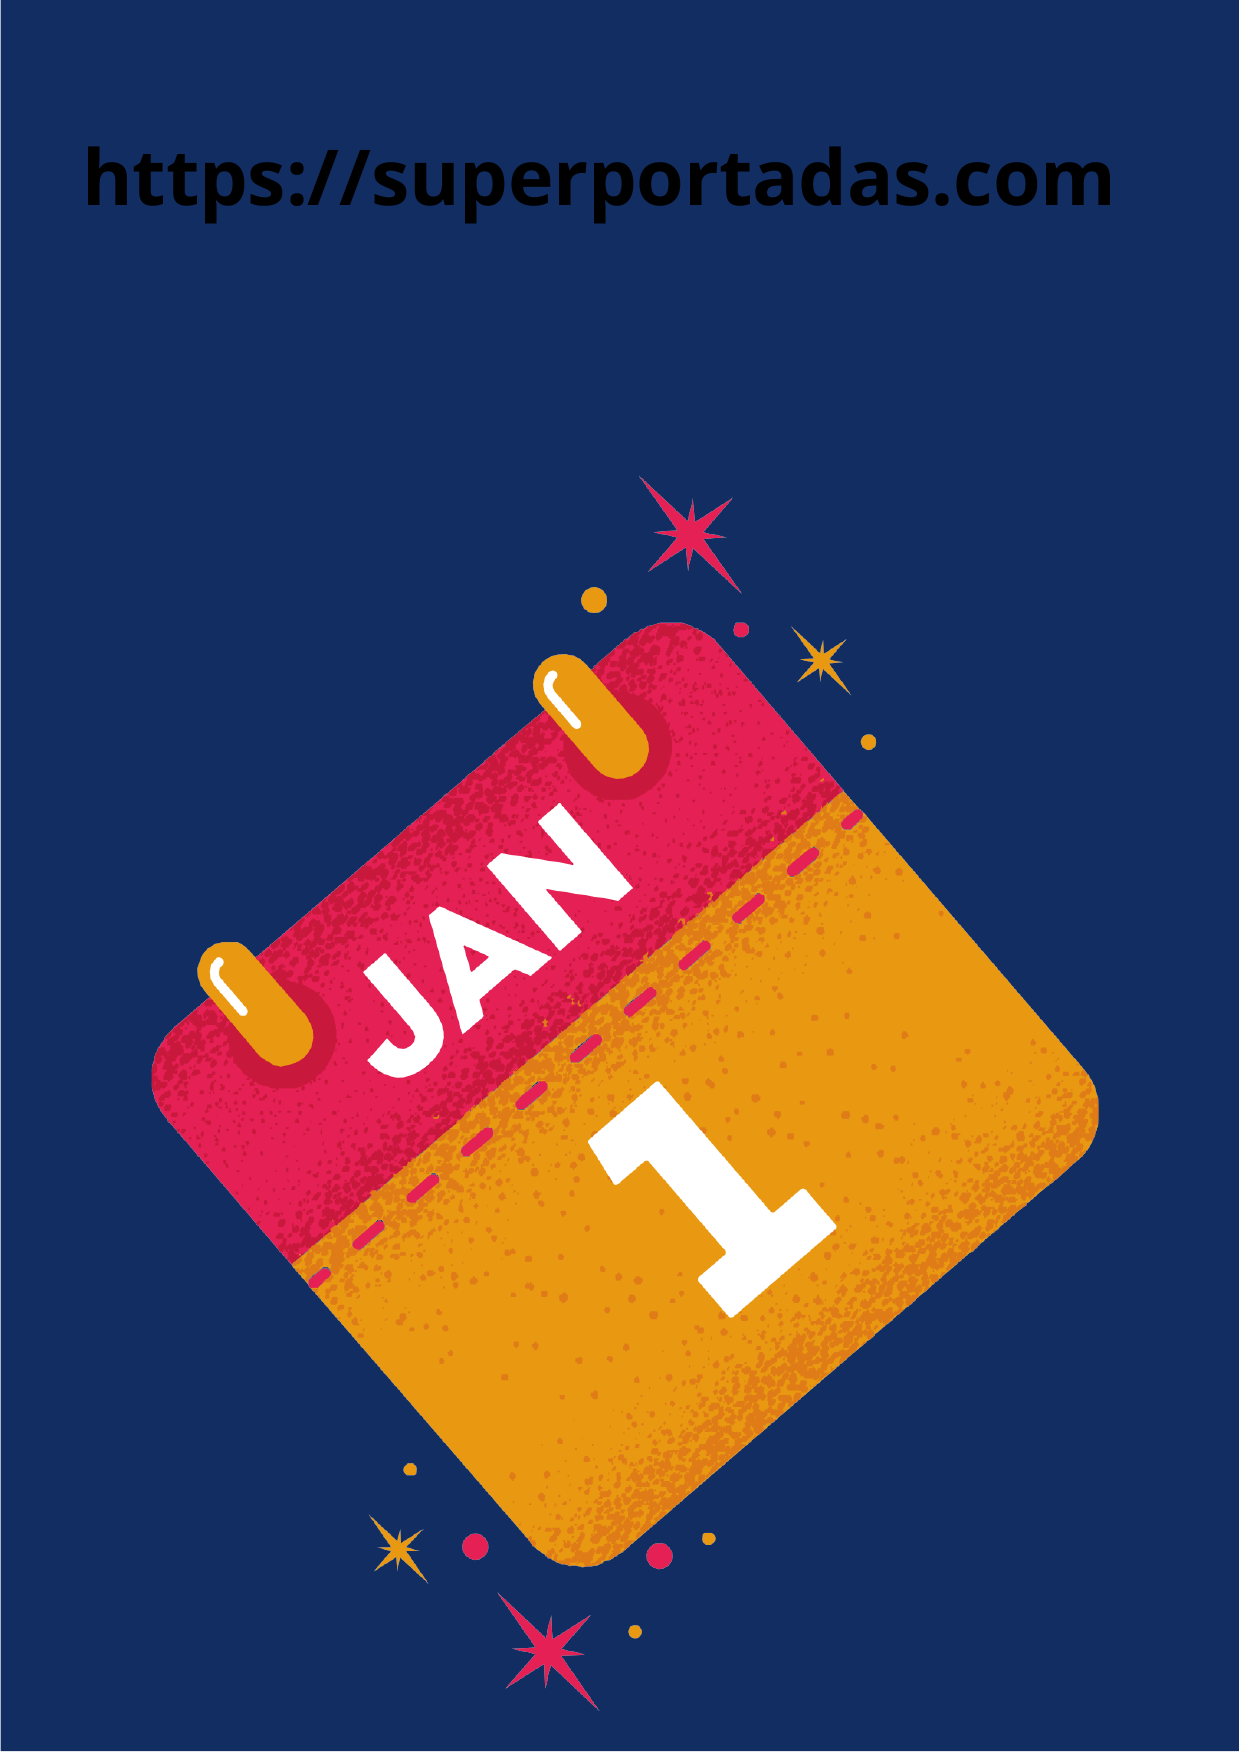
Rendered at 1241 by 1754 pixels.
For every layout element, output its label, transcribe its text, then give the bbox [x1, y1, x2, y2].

picture [151, 475, 1099, 1711]
text https://superportadas.com [82, 123, 1167, 228]
